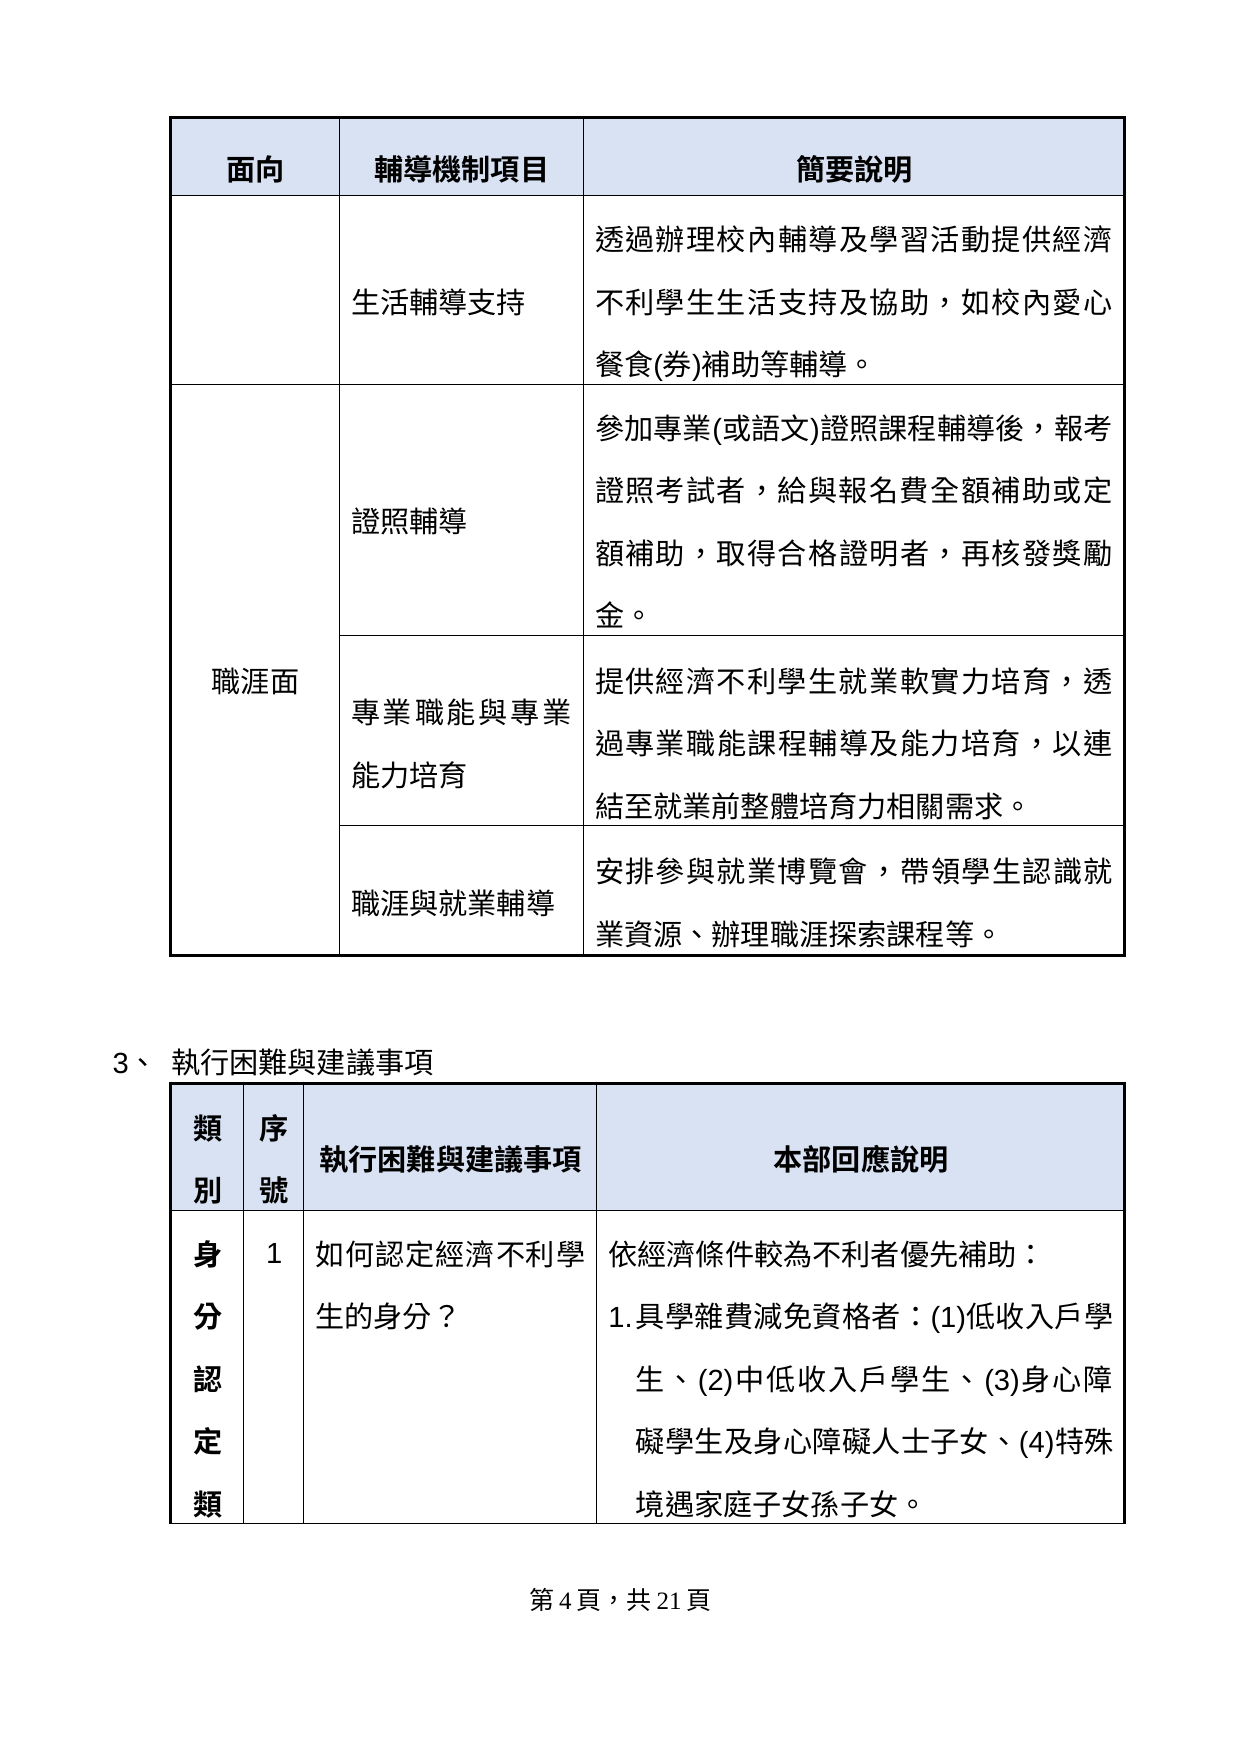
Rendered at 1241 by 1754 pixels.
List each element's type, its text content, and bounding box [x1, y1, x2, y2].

table_cell 依經濟條件較為不利者優先補助： 具學雜費減免資格者：(1)低收入戶學生、(2)中低收入戶學生、(3)身心障礙學生及身心障礙人士子女、(4)特殊境遇家庭子女孫子女。 具大專校院弱勢學生助學計畫助學金補助資格者。 原住民學生。 家庭突遭變故經學校審核通過者。 懷孕學生、扶養未滿3歲子女之學生。 其他經由學校認定為經濟不利學生。 [597, 1211, 1123, 1523]
table_cell 透過辦理校內輔導及學習活動提供經濟不利學生生活支持及協助，如校內愛心餐食(券)補助等輔導。 [584, 196, 1123, 384]
table_header 類別 [172, 1085, 243, 1210]
table_cell 如何認定經濟不利學生的身分？ [304, 1211, 596, 1523]
table_cell 證照輔導 [340, 385, 583, 635]
table_cell 職涯與就業輔導 [340, 826, 583, 953]
table_cell 參加專業(或語文)證照課程輔導後，報考證照考試者，給與報名費全額補助或定額補助，取得合格證明者，再核發獎勵金。 [584, 385, 1123, 635]
table_header 本部回應說明 [597, 1085, 1123, 1210]
table_cell 身分認定類 [172, 1211, 243, 1523]
table_cell 提供經濟不利學生就業軟實力培育，透過專業職能課程輔導及能力培育，以連結至就業前整體培育力相關需求。 [584, 636, 1123, 825]
table_header 面向 [172, 119, 339, 195]
table_cell 1 [244, 1211, 303, 1523]
table_cell 職涯面 [172, 385, 339, 953]
table_header 輔導機制項目 [340, 119, 583, 195]
table_cell [172, 196, 339, 384]
table_header 執行困難與建議事項 [304, 1085, 596, 1210]
table_header 序號 [244, 1085, 303, 1210]
table_cell 安排參與就業博覽會，帶領學生認識就業資源、辦理職涯探索課程等。 [584, 826, 1123, 953]
list 執行困難與建議事項 [112, 1019, 1128, 1082]
table_cell 生活輔導支持 [340, 196, 583, 384]
table_header 簡要說明 [584, 119, 1123, 195]
table_cell 專業職能與專業能力培育 [340, 636, 583, 825]
